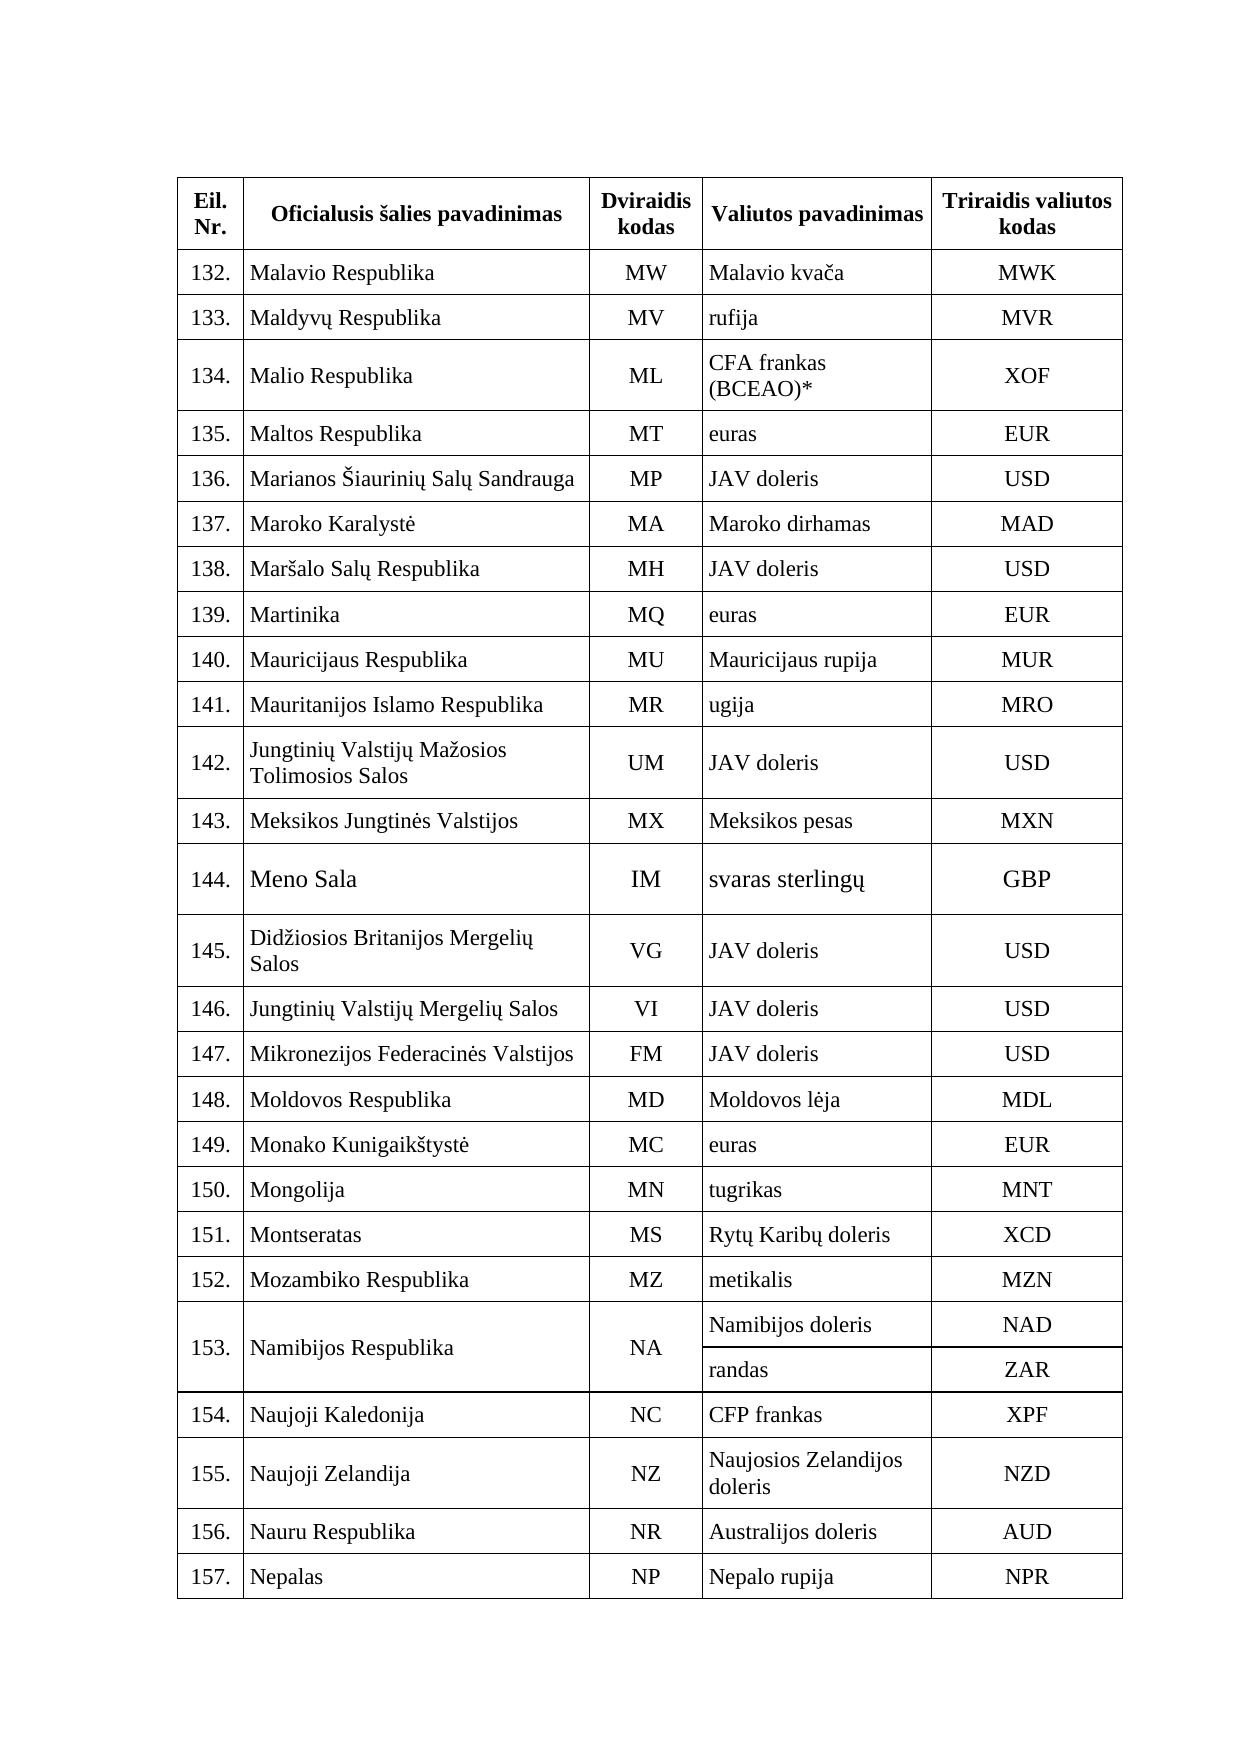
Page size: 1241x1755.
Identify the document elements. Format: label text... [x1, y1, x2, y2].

table_cell Mauritanijos Islamo Respublika [244, 682, 589, 726]
table_cell Maršalo Salų Respublika [244, 547, 589, 591]
table_cell USD [932, 547, 1122, 591]
table_cell Nepalas [244, 1554, 589, 1598]
table_cell ZAR [932, 1348, 1122, 1391]
table_cell Nepalo rupija [703, 1554, 931, 1598]
table_cell VG [590, 915, 702, 986]
table_cell 144. [178, 844, 243, 914]
table_cell EUR [932, 592, 1122, 636]
table_cell rufija [703, 295, 931, 339]
table_cell MS [590, 1212, 702, 1256]
table_cell XCD [932, 1212, 1122, 1256]
table_cell Mikronezijos Federacinės Valstijos [244, 1032, 589, 1076]
table_header Oficialusis šalies pavadinimas [244, 178, 589, 249]
table_cell 156. [178, 1509, 243, 1553]
table_cell 152. [178, 1257, 243, 1301]
table_cell 149. [178, 1122, 243, 1166]
table_cell 133. [178, 295, 243, 339]
table_cell Moldovos Respublika [244, 1077, 589, 1121]
table_cell MU [590, 637, 702, 681]
table_cell JAV doleris [703, 915, 931, 986]
table_cell GBP [932, 844, 1122, 914]
table_cell CFP frankas [703, 1393, 931, 1437]
table_cell MT [590, 411, 702, 455]
table_cell 134. [178, 340, 243, 410]
table_cell MZN [932, 1257, 1122, 1301]
table_header Eil. Nr. [178, 178, 243, 249]
table_cell 143. [178, 799, 243, 843]
table_cell Rytų Karibų doleris [703, 1212, 931, 1256]
table_cell Meksikos pesas [703, 799, 931, 843]
table_cell Martinika [244, 592, 589, 636]
table_cell Malio Respublika [244, 340, 589, 410]
table_cell 151. [178, 1212, 243, 1256]
table_cell MV [590, 295, 702, 339]
table_cell Malavio kvača [703, 250, 931, 294]
table_cell MD [590, 1077, 702, 1121]
table_cell Maldyvų Respublika [244, 295, 589, 339]
table_cell MX [590, 799, 702, 843]
table_cell ML [590, 340, 702, 410]
table_cell randas [703, 1348, 931, 1391]
table_cell MZ [590, 1257, 702, 1301]
table_cell USD [932, 915, 1122, 986]
table_cell NA [590, 1302, 702, 1391]
table_cell 142. [178, 727, 243, 797]
table_cell VI [590, 987, 702, 1031]
table_cell XPF [932, 1393, 1122, 1437]
table_cell UM [590, 727, 702, 797]
table_cell Marianos Šiaurinių Salų Sandrauga [244, 456, 589, 501]
table_cell IM [590, 844, 702, 914]
table_cell CFA frankas (BCEAO)* [703, 340, 931, 410]
table_cell NAD [932, 1302, 1122, 1346]
table_cell USD [932, 1032, 1122, 1076]
table_cell MRO [932, 682, 1122, 726]
table_cell MUR [932, 637, 1122, 681]
table_cell Maltos Respublika [244, 411, 589, 455]
table_cell NC [590, 1393, 702, 1437]
table_cell JAV doleris [703, 456, 931, 501]
table_cell metikalis [703, 1257, 931, 1301]
table_cell MWK [932, 250, 1122, 294]
table_cell svaras sterlingų [703, 844, 931, 914]
table_cell Mongolija [244, 1167, 589, 1211]
table_cell Didžiosios Britanijos Mergelių Salos [244, 915, 589, 986]
table_cell NR [590, 1509, 702, 1553]
table_cell USD [932, 456, 1122, 501]
table_cell MP [590, 456, 702, 501]
table_header Dviraidis kodas [590, 178, 702, 249]
table_cell 136. [178, 456, 243, 501]
table_cell Mozambiko Respublika [244, 1257, 589, 1301]
table_cell NZD [932, 1438, 1122, 1508]
table_cell EUR [932, 411, 1122, 455]
table_cell Meksikos Jungtinės Valstijos [244, 799, 589, 843]
table_cell Australijos doleris [703, 1509, 931, 1553]
table_cell tugrikas [703, 1167, 931, 1211]
table_cell 137. [178, 502, 243, 546]
table_cell XOF [932, 340, 1122, 410]
table_cell JAV doleris [703, 987, 931, 1031]
table_cell Meno Sala [244, 844, 589, 914]
table_cell USD [932, 987, 1122, 1031]
table_cell JAV doleris [703, 1032, 931, 1076]
table_cell FM [590, 1032, 702, 1076]
table_cell JAV doleris [703, 727, 931, 797]
table_cell MC [590, 1122, 702, 1166]
table_cell 147. [178, 1032, 243, 1076]
table_cell 140. [178, 637, 243, 681]
table_cell Jungtinių Valstijų Mergelių Salos [244, 987, 589, 1031]
table_header Valiutos pavadinimas [703, 178, 931, 249]
table_cell 154. [178, 1393, 243, 1437]
table_cell Naujoji Zelandija [244, 1438, 589, 1508]
table_header Triraidis valiutos kodas [932, 178, 1122, 249]
table_cell 139. [178, 592, 243, 636]
table_cell MVR [932, 295, 1122, 339]
table_cell Namibijos doleris [703, 1302, 931, 1346]
table_cell NP [590, 1554, 702, 1598]
table_cell MNT [932, 1167, 1122, 1211]
table_cell MN [590, 1167, 702, 1211]
table_cell USD [932, 727, 1122, 797]
table_cell 141. [178, 682, 243, 726]
table_cell Monako Kunigaikštystė [244, 1122, 589, 1166]
table_cell 145. [178, 915, 243, 986]
table_cell MQ [590, 592, 702, 636]
table_cell 148. [178, 1077, 243, 1121]
table_cell NZ [590, 1438, 702, 1508]
table_cell MXN [932, 799, 1122, 843]
table_cell MDL [932, 1077, 1122, 1121]
table_cell MR [590, 682, 702, 726]
table_cell JAV doleris [703, 547, 931, 591]
table_cell 153. [178, 1302, 243, 1391]
table_cell euras [703, 592, 931, 636]
table_cell Nauru Respublika [244, 1509, 589, 1553]
table_cell 150. [178, 1167, 243, 1211]
table_cell Malavio Respublika [244, 250, 589, 294]
table_cell Montseratas [244, 1212, 589, 1256]
table_cell Jungtinių Valstijų Mažosios Tolimosios Salos [244, 727, 589, 797]
table_cell MAD [932, 502, 1122, 546]
table_cell MA [590, 502, 702, 546]
table_cell euras [703, 411, 931, 455]
table_cell Naujoji Kaledonija [244, 1393, 589, 1437]
table_cell NPR [932, 1554, 1122, 1598]
table_cell ugija [703, 682, 931, 726]
table_cell EUR [932, 1122, 1122, 1166]
table_cell 138. [178, 547, 243, 591]
table_cell Mauricijaus Respublika [244, 637, 589, 681]
table_cell euras [703, 1122, 931, 1166]
table_cell Maroko dirhamas [703, 502, 931, 546]
table_cell 146. [178, 987, 243, 1031]
table_cell 135. [178, 411, 243, 455]
table_cell 132. [178, 250, 243, 294]
table_cell Mauricijaus rupija [703, 637, 931, 681]
table_cell Maroko Karalystė [244, 502, 589, 546]
table_cell MW [590, 250, 702, 294]
table_cell 157. [178, 1554, 243, 1598]
table_cell AUD [932, 1509, 1122, 1553]
table_cell Moldovos lėja [703, 1077, 931, 1121]
table_cell Namibijos Respublika [244, 1302, 589, 1391]
table_cell MH [590, 547, 702, 591]
table_cell 155. [178, 1438, 243, 1508]
table_cell Naujosios Zelandijos doleris [703, 1438, 931, 1508]
